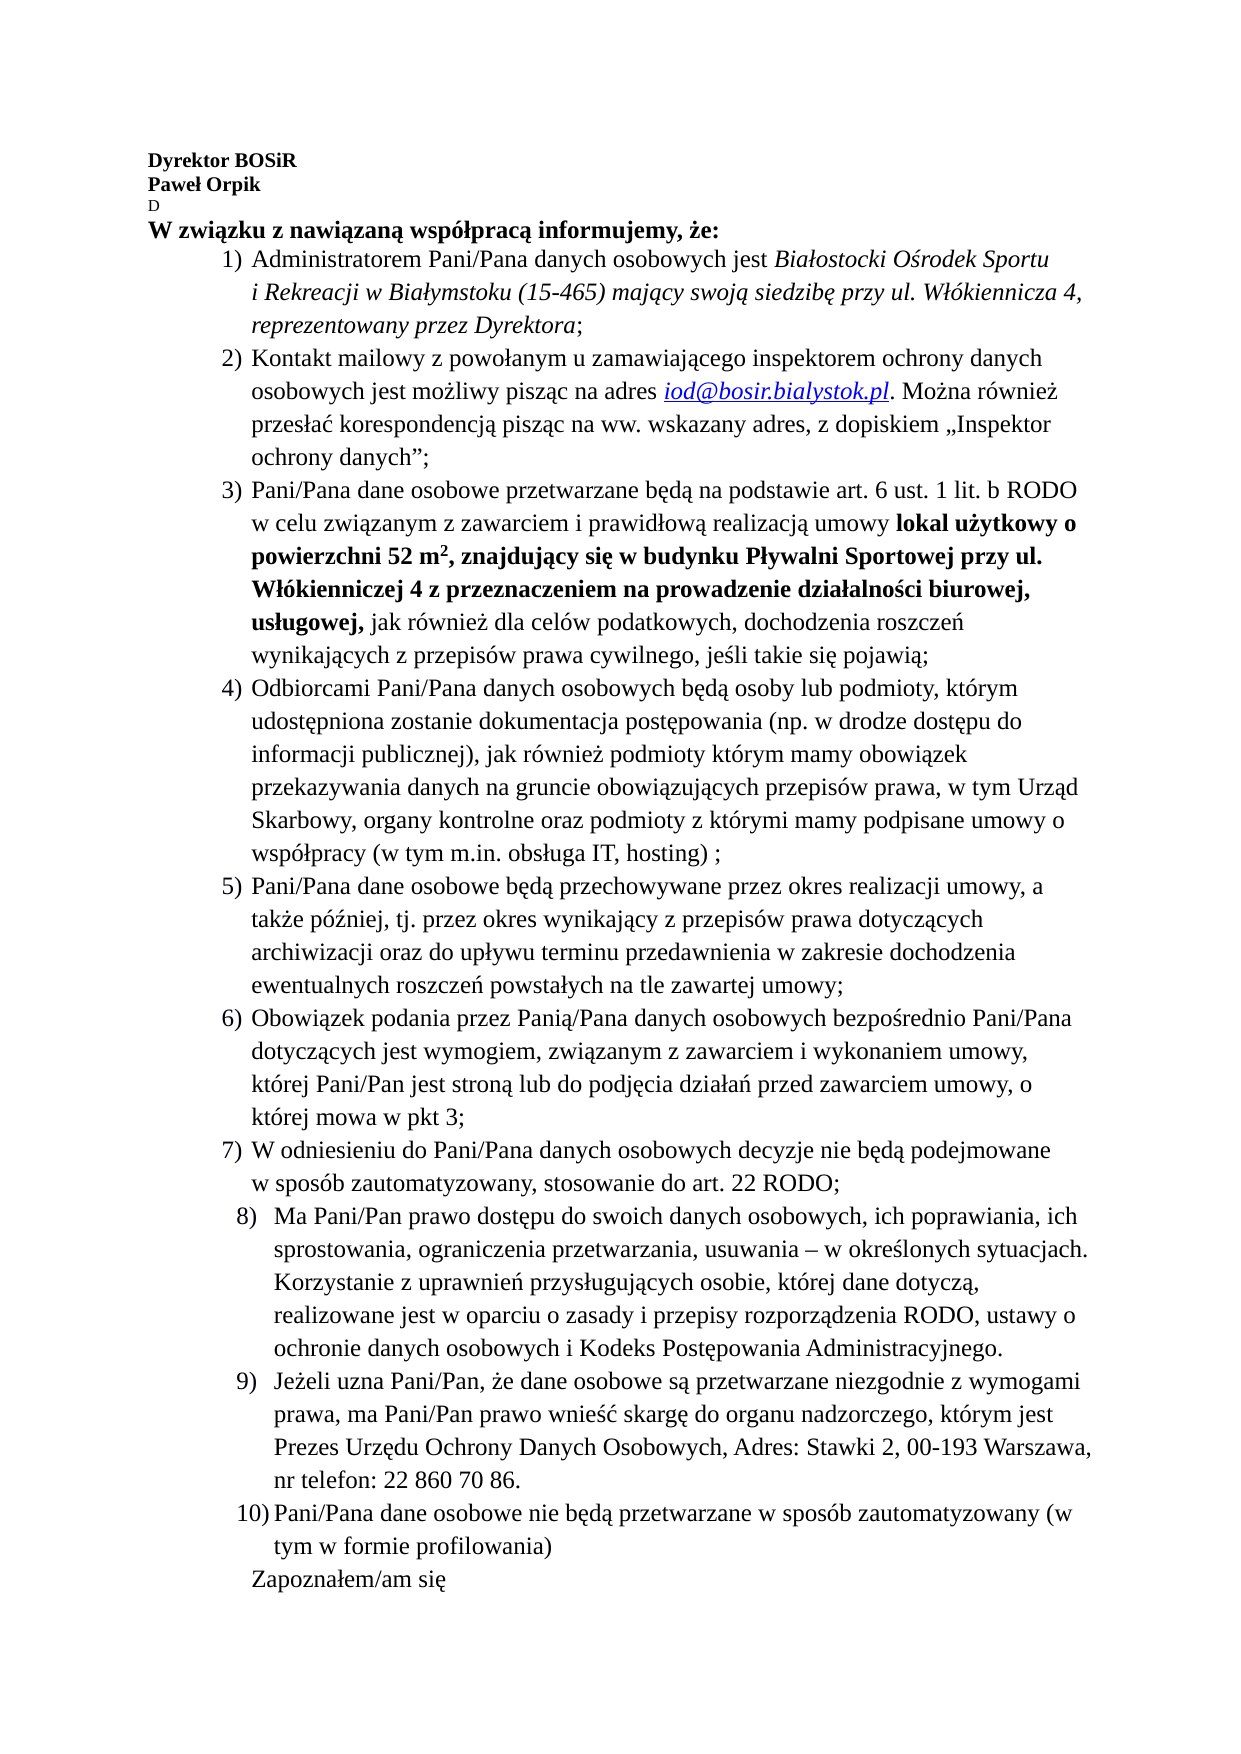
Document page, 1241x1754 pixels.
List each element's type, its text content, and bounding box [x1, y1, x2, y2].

list W odniesieniu do Pani/Pana danych osobowych decyzje nie będą podejmowane w sposób zautomatyzowany, stosowanie do art. 22 RODO; [221, 1135, 1093, 1197]
text W związku z nawiązaną współpracą informujemy, że: [148, 215, 1093, 244]
list Odbiorcami Pani/Pana danych osobowych będą osoby lub podmioty, którym udostępniona zostanie dokumentacja postępowania (np. w drodze dostępu do informacji publicznej), jak również podmioty którym mamy obowiązek przekazywania danych na gruncie obowiązujących przepisów prawa, w tym Urząd Skarbowy, organy kontrolne oraz podmioty z którymi mamy podpisane umowy o współpracy (w tym m.in. obsługa IT, hosting) ; [221, 673, 1093, 867]
text Dyrektor BOSiR [148, 148, 1093, 172]
list Administratorem Pani/Pana danych osobowych jest Białostocki Ośrodek Sportu i Rekreacji w Białymstoku (15-465) mający swoją siedzibę przy ul. Włókiennicza 4, reprezentowany przez Dyrektora; [221, 244, 1093, 338]
list Jeżeli uzna Pani/Pan, że dane osobowe są przetwarzane niezgodnie z wymogami prawa, ma Pani/Pan prawo wnieść skargę do organu nadzorczego, którym jest Prezes Urzędu Ochrony Danych Osobowych, Adres: Stawki 2, 00-193 Warszawa, nr telefon: 22 860 70 86. [236, 1366, 1093, 1494]
list Ma Pani/Pan prawo dostępu do swoich danych osobowych, ich poprawiania, ich sprostowania, ograniczenia przetwarzania, usuwania – w określonych sytuacjach. Korzystanie z uprawnień przysługujących osobie, której dane dotyczą, realizowane jest w oparciu o zasady i przepisy rozporządzenia RODO, ustawy o ochronie danych osobowych i Kodeks Postępowania Administracyjnego. [236, 1201, 1093, 1362]
list Pani/Pana dane osobowe przetwarzane będą na podstawie art. 6 ust. 1 lit. b RODO w celu związanym z zawarciem i prawidłową realizacją umowy lokal użytkowy o powierzchni 52 m2, znajdujący się w budynku Pływalni Sportowej przy ul. Włókienniczej 4 z przeznaczeniem na prowadzenie działalności biurowej, usługowej, jak również dla celów podatkowych, dochodzenia roszczeń wynikających z przepisów prawa cywilnego, jeśli takie się pojawią; [221, 475, 1093, 669]
text Paweł Orpik [148, 172, 1093, 196]
list Pani/Pana dane osobowe będą przechowywane przez okres realizacji umowy, a także później, tj. przez okres wynikający z przepisów prawa dotyczących archiwizacji oraz do upływu terminu przedawnienia w zakresie dochodzenia ewentualnych roszczeń powstałych na tle zawartej umowy; [221, 871, 1093, 999]
list Pani/Pana dane osobowe nie będą przetwarzane w sposób zautomatyzowany (w tym w formie profilowania) [236, 1498, 1093, 1560]
text Zapoznałem/am się [251, 1564, 1093, 1593]
list Obowiązek podania przez Panią/Pana danych osobowych bezpośrednio Pani/Pana dotyczących jest wymogiem, związanym z zawarciem i wykonaniem umowy, której Pani/Pan jest stroną lub do podjęcia działań przed zawarciem umowy, o której mowa w pkt 3; [221, 1003, 1093, 1131]
list Kontakt mailowy z powołanym u zamawiającego inspektorem ochrony danych osobowych jest możliwy pisząc na adres iod@bosir.bialystok.pl. Można również przesłać korespondencją pisząc na ww. wskazany adres, z dopiskiem „Inspektor ochrony danych”; [221, 343, 1093, 471]
text D [148, 196, 1093, 215]
